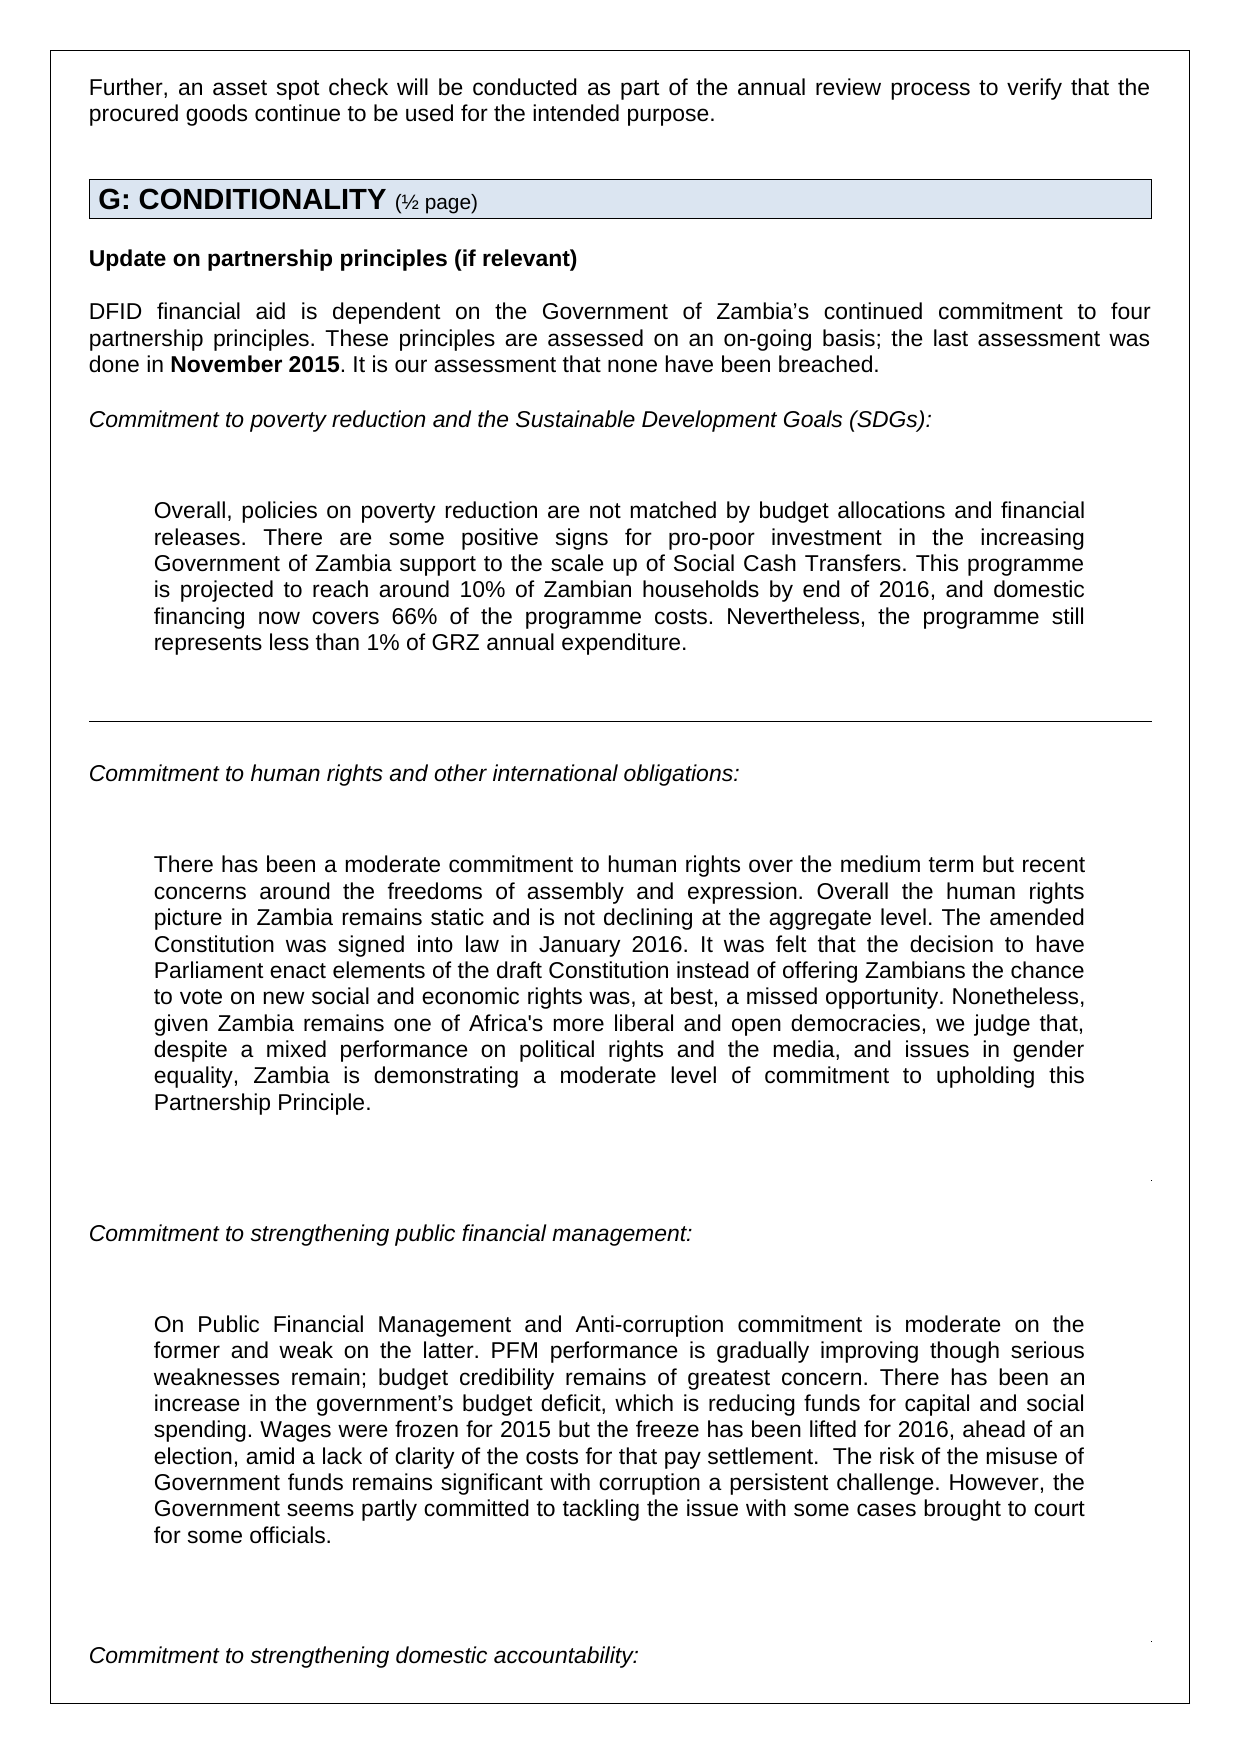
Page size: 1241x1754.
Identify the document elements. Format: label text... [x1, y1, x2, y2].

text There has been a moderate commitment to human rights over the medium term but recent concerns around the freedoms of assembly and expression. Overall the human rights picture in Zambia remains static and is not declining at the aggregate level. The amended Constitution was signed into law in January 2016. It was felt that the decision to have Parliament enact elements of the draft Constitution instead of offering Zambians the chance to vote on new social and economic rights was, at best, a missed opportunity. Nonetheless, given Zambia remains one of Africa's more liberal and open democracies, we judge that, despite a mixed performance on political rights and the media, and issues in gender equality, Zambia is demonstrating a moderate level of commitment to upholding this Partnership Principle. [90, 788, 1151, 1180]
text Commitment to human rights and other international obligations: [89, 760, 1152, 786]
text G: CONDITIONALITY (½ page) [90, 180, 1151, 218]
text Commitment to poverty reduction and the Sustainable Development Goals (SDGs): [89, 406, 1152, 432]
text DFID financial aid is dependent on the Government of Zambia’s continued commitment to four partnership principles. These principles are assessed on an on-going basis; the last assessment was done in November 2015. It is our assessment that none have been breached. [89, 298, 1152, 377]
text On Public Financial Management and Anti-corruption commitment is moderate on the former and weak on the latter. PFM performance is gradually improving though serious weaknesses remain; budget credibility remains of greatest concern. There has been an increase in the government’s budget deficit, which is reducing funds for capital and social spending. Wages were frozen for 2015 but the freeze has been lifted for 2016, ahead of an election, amid a lack of clarity of the costs for that pay settlement. The risk of the misuse of Government funds remains significant with corruption a persistent challenge. However, the Government seems partly committed to tackling the issue with some cases brought to court for some officials. [90, 1247, 1151, 1548]
text Commitment to strengthening public financial management: [89, 1219, 1152, 1246]
text Commitment to strengthening domestic accountability: [89, 1642, 1152, 1668]
text Further, an asset spot check will be conducted as part of the annual review process to verify that the procured goods continue to be used for the intended purpose. [89, 74, 1152, 127]
text Overall, policies on poverty reduction are not matched by budget allocations and financial releases. There are some positive signs for pro-poor investment in the increasing Government of Zambia support to the scale up of Social Cash Transfers. This programme is projected to reach around 10% of Zambian households by end of 2016, and domestic financing now covers 66% of the programme costs. Nevertheless, the programme still represents less than 1% of GRZ annual expenditure. [90, 433, 1151, 720]
text Update on partnership principles (if relevant) [89, 245, 1152, 272]
